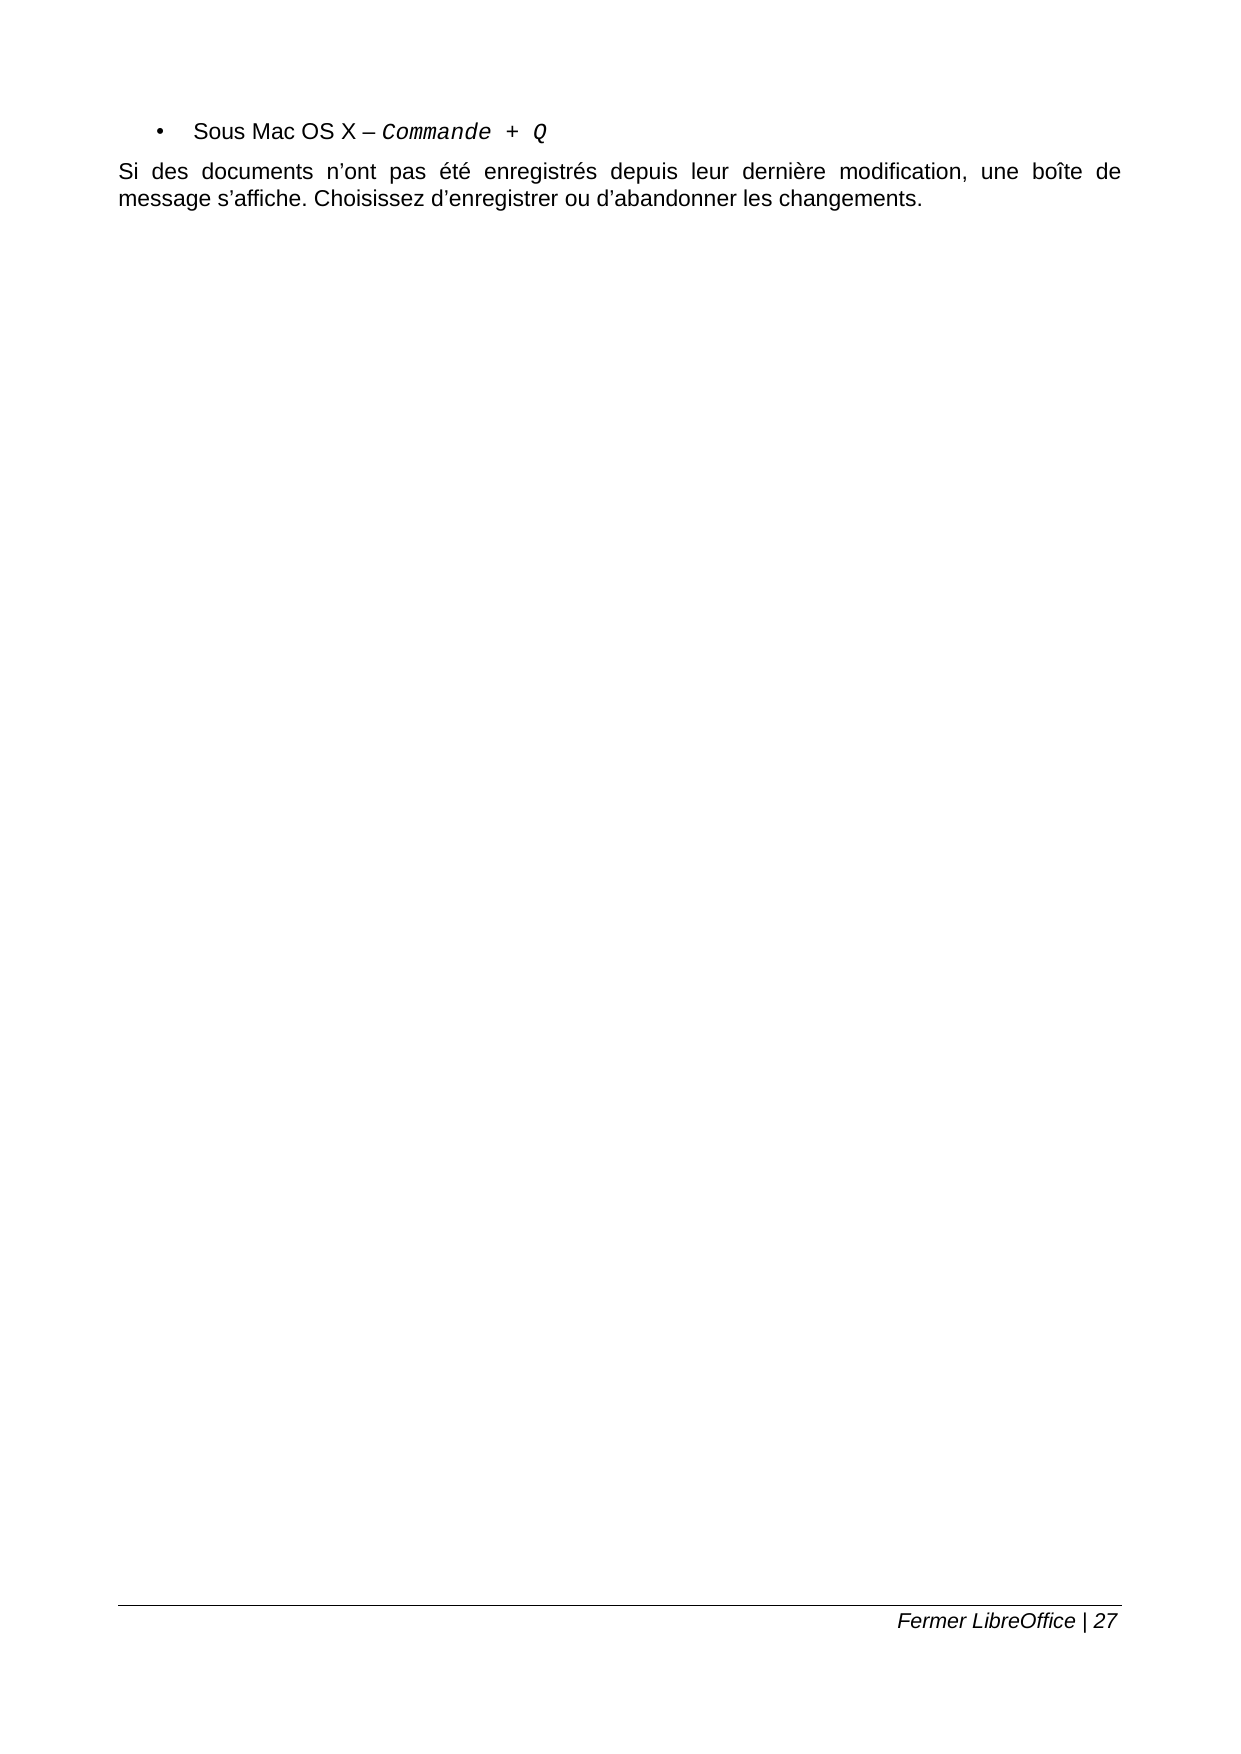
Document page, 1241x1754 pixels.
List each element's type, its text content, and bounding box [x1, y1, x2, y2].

text Si des documents n’ont pas été enregistrés depuis leur dernière modification, une boîte de message s’affiche. Choisissez d’enregistrer ou d’abandonner les changements. [118, 158, 1122, 211]
list Sous Mac OS X – Commande + Q [156, 118, 1122, 146]
